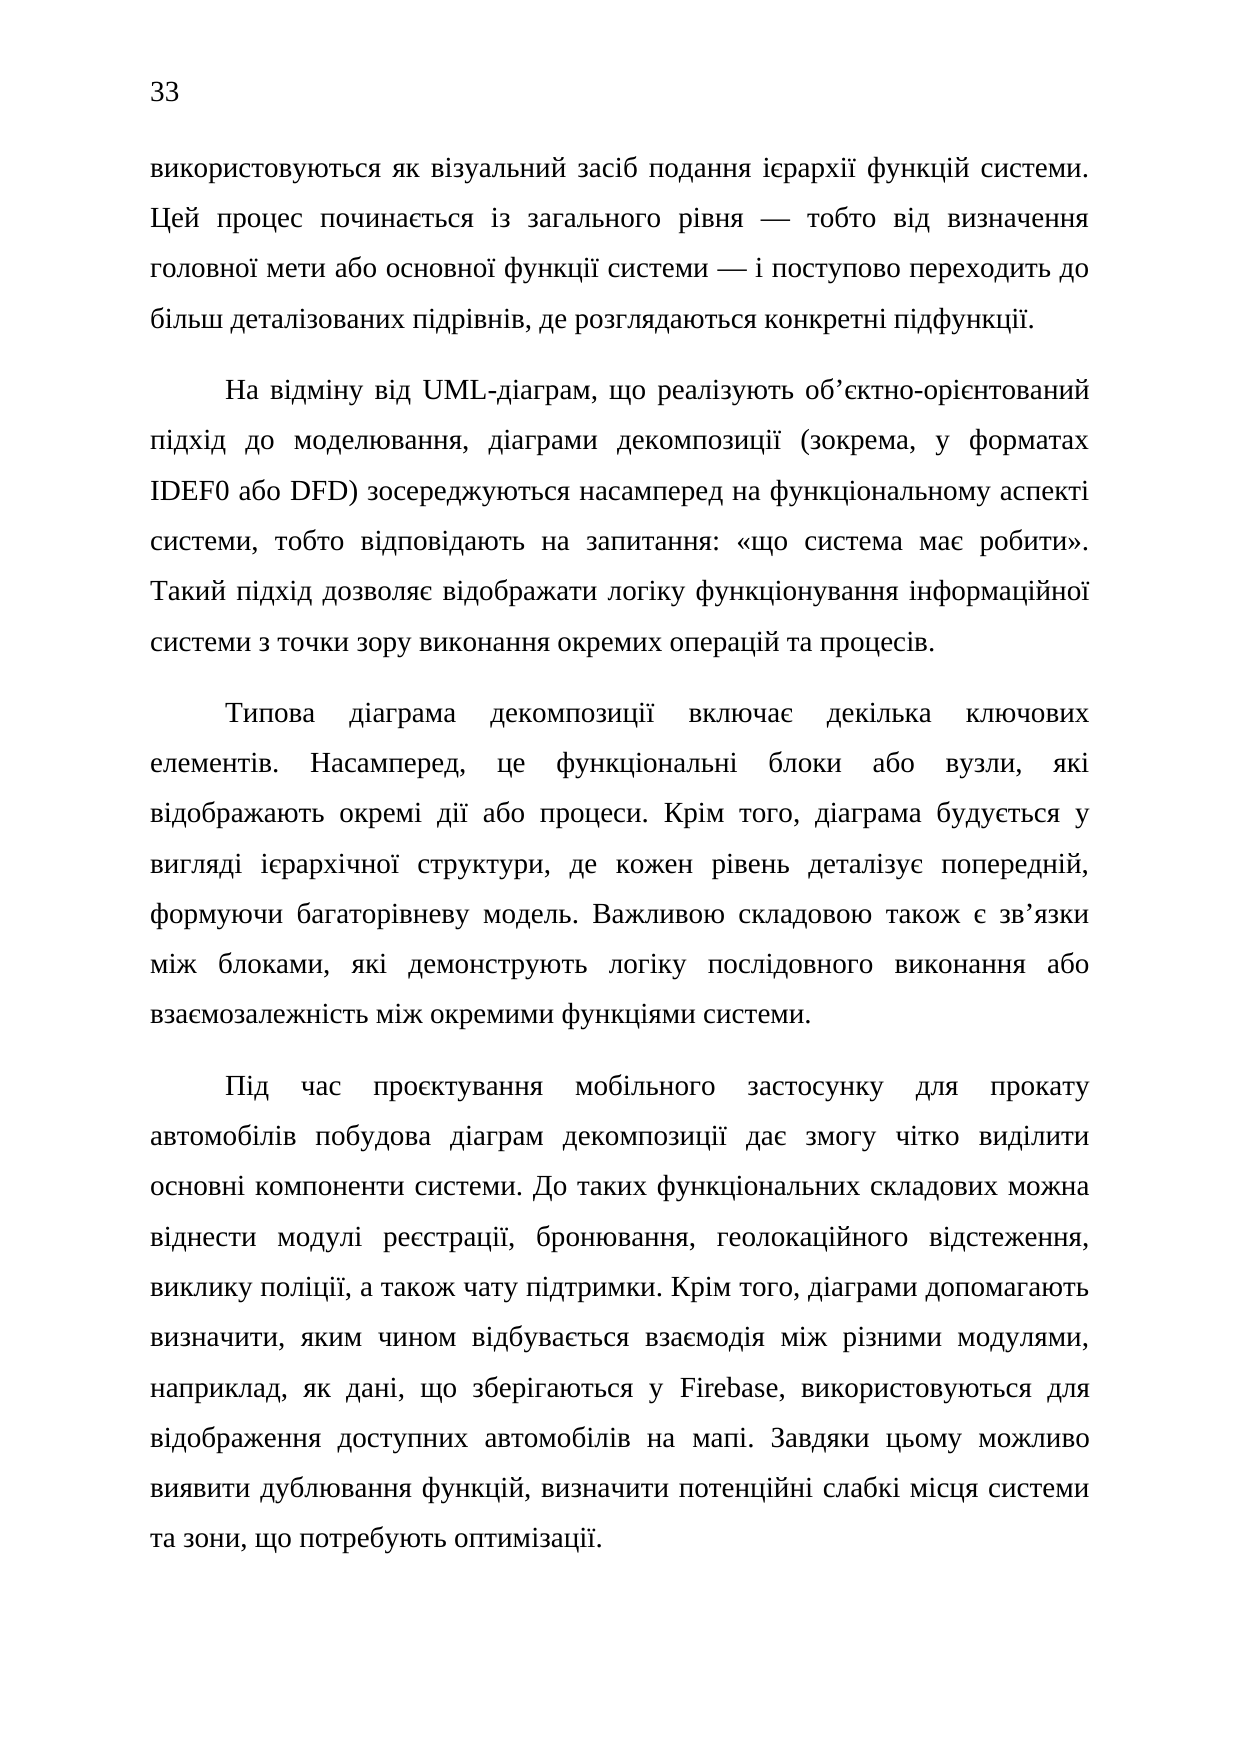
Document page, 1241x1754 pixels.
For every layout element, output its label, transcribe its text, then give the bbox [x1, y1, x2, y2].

text використовуються як візуальний засіб подання ієрархії функцій системи. Цей процес починається із загального рівня — тобто від визначення головної мети або основної функції системи — і поступово переходить до більш деталізованих підрівнів, де розглядаються конкретні підфункції. [150, 150, 1090, 334]
text Під час проєктування мобільного застосунку для прокату автомобілів побудова діаграм декомпозиції дає змогу чітко виділити основні компоненти системи. До таких функціональних складових можна віднести модулі реєстрації, бронювання, геолокаційного відстеження, виклику поліції, а також чату підтримки. Крім того, діаграми допомагають визначити, яким чином відбувається взаємодія між різними модулями, наприклад, як дані, що зберігаються у Firebase, використовуються для відображення доступних автомобілів на мапі. Завдяки цьому можливо виявити дублювання функцій, визначити потенційні слабкі місця системи та зони, що потребують оптимізації. [150, 1068, 1090, 1554]
text Типова діаграма декомпозиції включає декілька ключових елементів. Насамперед, це функціональні блоки або вузли, які відображають окремі дії або процеси. Крім того, діаграма будується у вигляді ієрархічної структури, де кожен рівень деталізує попередній, формуючи багаторівневу модель. Важливою складовою також є зв’язки між блоками, які демонструють логіку послідовного виконання або взаємозалежність між окремими функціями системи. [150, 695, 1090, 1030]
text На відміну від UML-діаграм, що реалізують об’єктно-орієнтований підхід до моделювання, діаграми декомпозиції (зокрема, у форматах IDEF0 або DFD) зосереджуються насамперед на функціональному аспекті системи, тобто відповідають на запитання: «що система має робити». Такий підхід дозволяє відображати логіку функціонування інформаційної системи з точки зору виконання окремих операцій та процесів. [150, 372, 1090, 657]
